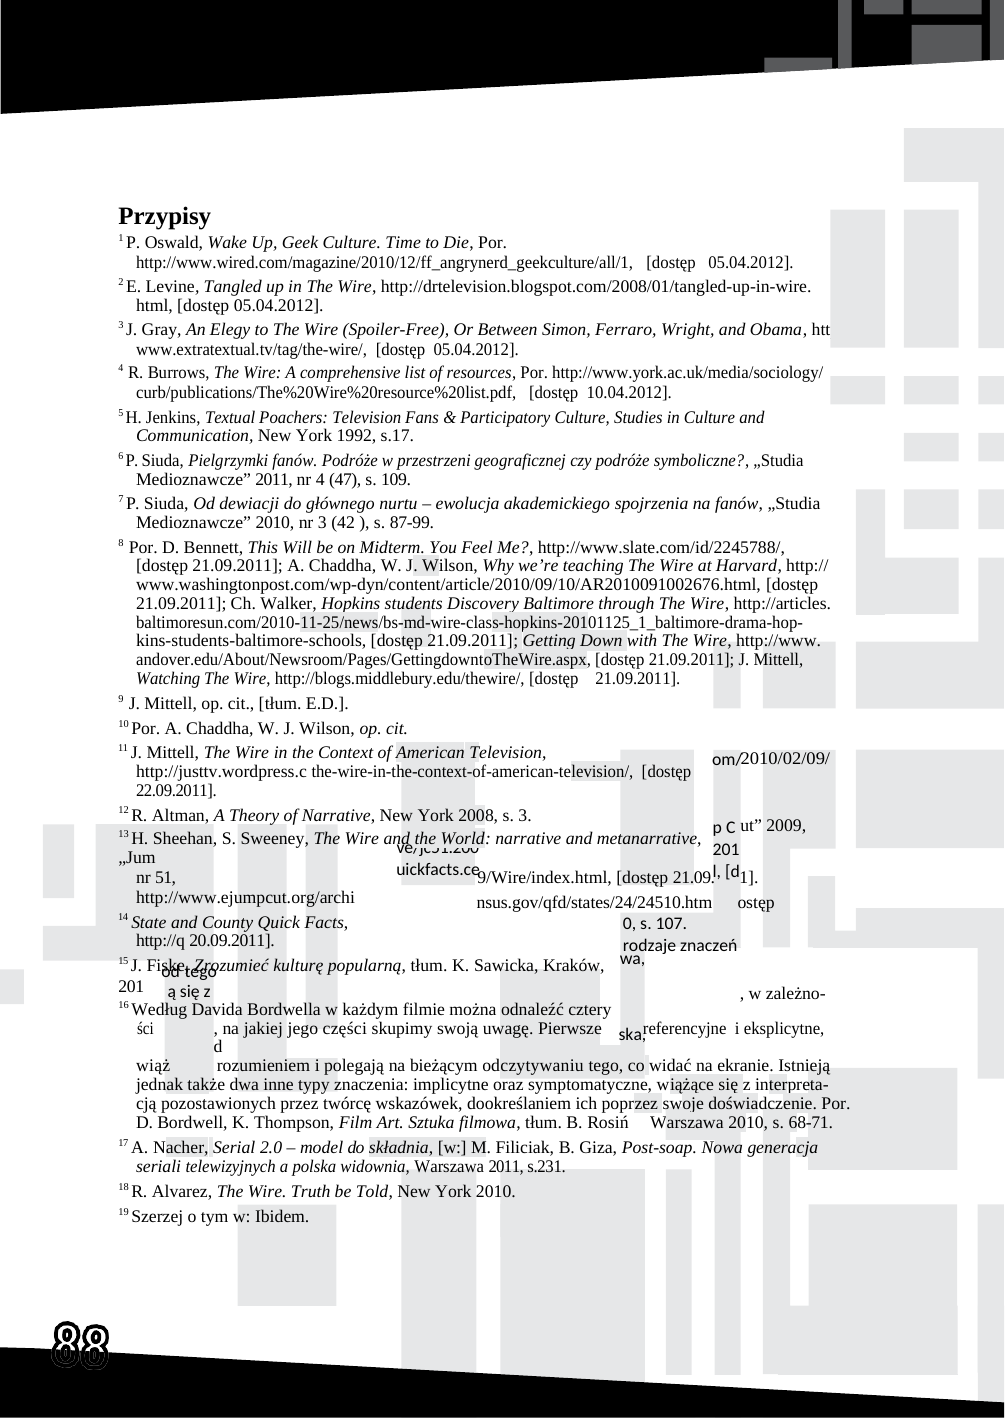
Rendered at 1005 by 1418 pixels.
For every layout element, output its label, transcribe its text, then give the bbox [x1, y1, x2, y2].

text D. Bordwell, K. Thompson, Film Art. Sztuka filmowa, tłum. B. Rosiń Warszawa 2010, s. 68-71. [136, 1113, 1004, 1133]
subtitle Przypisy [118, 201, 978, 230]
text 2 E. Levine, Tangled up in The Wire, http://drtelevision.blogspot.com/2008/01/tangled-up-in-wire. html, [dostęp 05.04.2012]. [118, 278, 814, 315]
text curb/publications/The%20Wire%20resource%20list.pdf, [dostęp 10.04.2012]. [136, 383, 830, 402]
text www.extratextual.tv/tag/the-wire/, [dostęp 05.04.2012]. [136, 339, 1004, 359]
text ostęp [737, 891, 1004, 912]
text 10 Por. A. Chaddha, W. J. Wilson, op. cit. [118, 717, 1004, 738]
picture [51, 1321, 109, 1370]
text 4 R. Burrows, The Wire: A comprehensive list of resources, Por. http://www.york.ac.uk/media/sociology/ [118, 363, 1004, 383]
text jednak także dwa inne typy znaczenia: implicytne oraz symptomatyczne, wiążące się z interpreta- [136, 1075, 1004, 1094]
text 19 Szerzej o tym w: Ibidem. [118, 1205, 500, 1226]
text , na jakiej jego części skupimy swoją uwagę. Pierwsze d [213, 1019, 612, 1056]
text 9 J. Mittell, op. cit., [tłum. E.D.]. [118, 692, 1004, 713]
text 2010/02/09/ [740, 748, 1004, 768]
text 14 State and County Quick Facts, http://q 20.09.2011]. [118, 913, 397, 951]
text 12 R. Altman, A Theory of Narrative, New York 2008, s. 3. [118, 804, 715, 825]
text [645, 1205, 1004, 1226]
text 15 J. Fiske, Zrozumieć kulturę popularną, tłum. K. Sawicka, Kraków, 201 [118, 955, 622, 996]
text 3 J. Gray, An Elegy to The Wire (Spoiler-Free), Or Between Simon, Ferraro, Wright, and Obama, http:// [118, 320, 830, 339]
text , w zależno- [739, 984, 1004, 1003]
text 1]. [739, 867, 1004, 887]
text http://www.wired.com/magazine/2010/12/ff_angrynerd_geekculture/all/1, [dostęp 05.04.2012]. [136, 252, 830, 272]
text referencyjne i eksplicytne, [643, 1019, 1004, 1038]
text 11 J. Mittell, The Wire in the Context of American Television, http://justtv.wordpress.c the-wire-in-the-context-of-american-television/, [dostęp 22.09.2011]. [118, 744, 712, 800]
text 16 Według Davida Bordwella w każdym filmie można odnaleźć cztery [118, 1000, 622, 1019]
text 7 P. Siuda, Od dewiacji do głównego nurtu – ewolucja akademickiego spojrzenia na fanów, „Studia Medioznawcze” 2010, nr 3 (42 ), s. 87-99. [118, 495, 836, 532]
text 17 A. Nacher, Serial 2.0 – model do składnia, [w:] M. Filiciak, B. Giza, Post-soap. Nowa generacja seriali telewizyjnych a polska widownia, Warszawa 2011, s.231. [118, 1138, 836, 1176]
text wiąż rozumieniem i polegają na bieżącym odczytywaniu tego, co widać na ekranie. Istnieją [136, 1056, 1004, 1075]
text 8 Por. D. Bennett, This Will be on Midterm. You Feel Me?, http://www.slate.com/id/2245788/, [dostęp 21.09.2011]; A. Chaddha, W. J. Wilson, Why we’re teaching The Wire at Harvard, http:// www.washingtonpost.com/wp-dyn/content/article/2010/09/10/AR2010091002676.html, [dostęp 21.09.2011]; Ch. Walker, Hopkins students Discovery Baltimore through The Wire, http://articles. baltimoresun.com/2010-11-25/news/bs-md-wire-class-hopkins-20101125_1_baltimore-drama-hop- kins-students-baltimore-schools, [dostęp 21.09.2011]; Getting Down with The Wire, http://www. andover.edu/About/Newsroom/Pages/GettingdowntoTheWire.aspx, [dostęp 21.09.2011]; J. Mittell, Watching The Wire, http://blogs.middlebury.edu/thewire/, [dostęp 21.09.2011]. [118, 538, 831, 688]
text 13 H. Sheehan, S. Sweeney, The Wire and the World: narrative and metanarrative, „Jum [118, 829, 715, 867]
text ut” 2009, [740, 816, 1004, 835]
text cją pozostawionych przez twórcę wskazówek, dookreślaniem ich poprzez swoje doświadczenie. Por. [136, 1094, 1004, 1113]
text ści [0, 1019, 153, 1038]
text 1 P. Oswald, Wake Up, Geek Culture. Time to Die, Por. [118, 233, 830, 252]
text 18 R. Alvarez, The Wire. Truth be Told, New York 2010. [118, 1180, 1004, 1201]
text 9/Wire/index.html, [dostęp 21.09. nsus.gov/qfd/states/24/24510.htm [476, 867, 715, 912]
text 6 P. Siuda, Pielgrzymki fanów. Podróże w przestrzeni geograficznej czy podróże symboliczne?, „Studia Medioznawcze” 2011, nr 4 (47), s. 109. [118, 451, 807, 489]
text 5 H. Jenkins, Textual Poachers: Television Fans & Participatory Culture, Studies in Culture and Communication, New York 1992, s.17. [118, 408, 836, 446]
text nr 51, http://www.ejumpcut.org/archi [136, 867, 397, 907]
